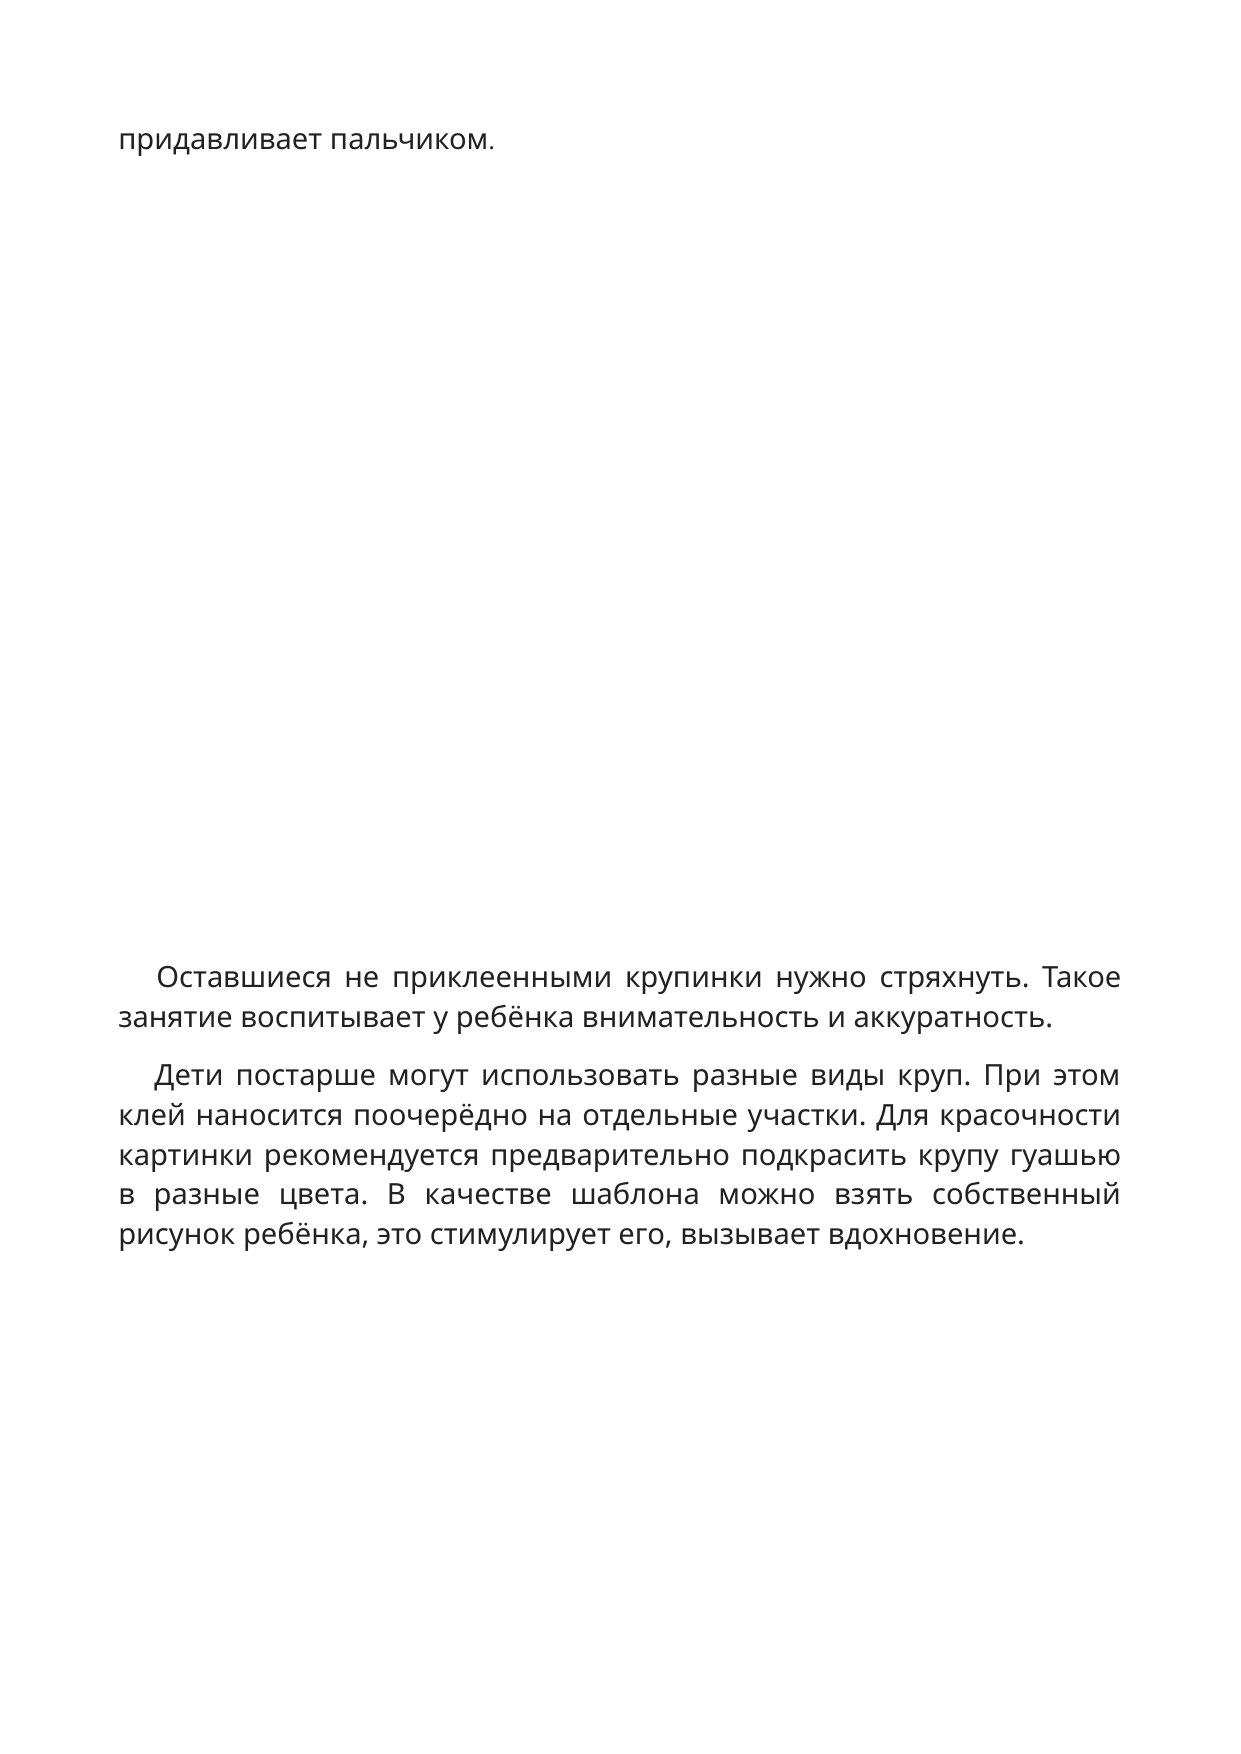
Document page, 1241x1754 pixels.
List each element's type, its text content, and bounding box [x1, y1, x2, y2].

text Дети постарше могут использовать разные виды круп. При этом клей наносится поочерёдно на отдельные участки. Для красочности картинки рекомендуется предварительно подкрасить крупу гуашью в разные цвета. В качестве шаблона можно взять собственный рисунок ребёнка, это стимулирует его, вызывает вдохновение. [118, 1054, 1122, 1253]
text Оставшиеся не приклеенными крупинки нужно стряхнуть. Такое занятие воспитывает у ребёнка внимательность и аккуратность. [118, 956, 1122, 1036]
text придавливает пальчиком. [118, 118, 1122, 937]
